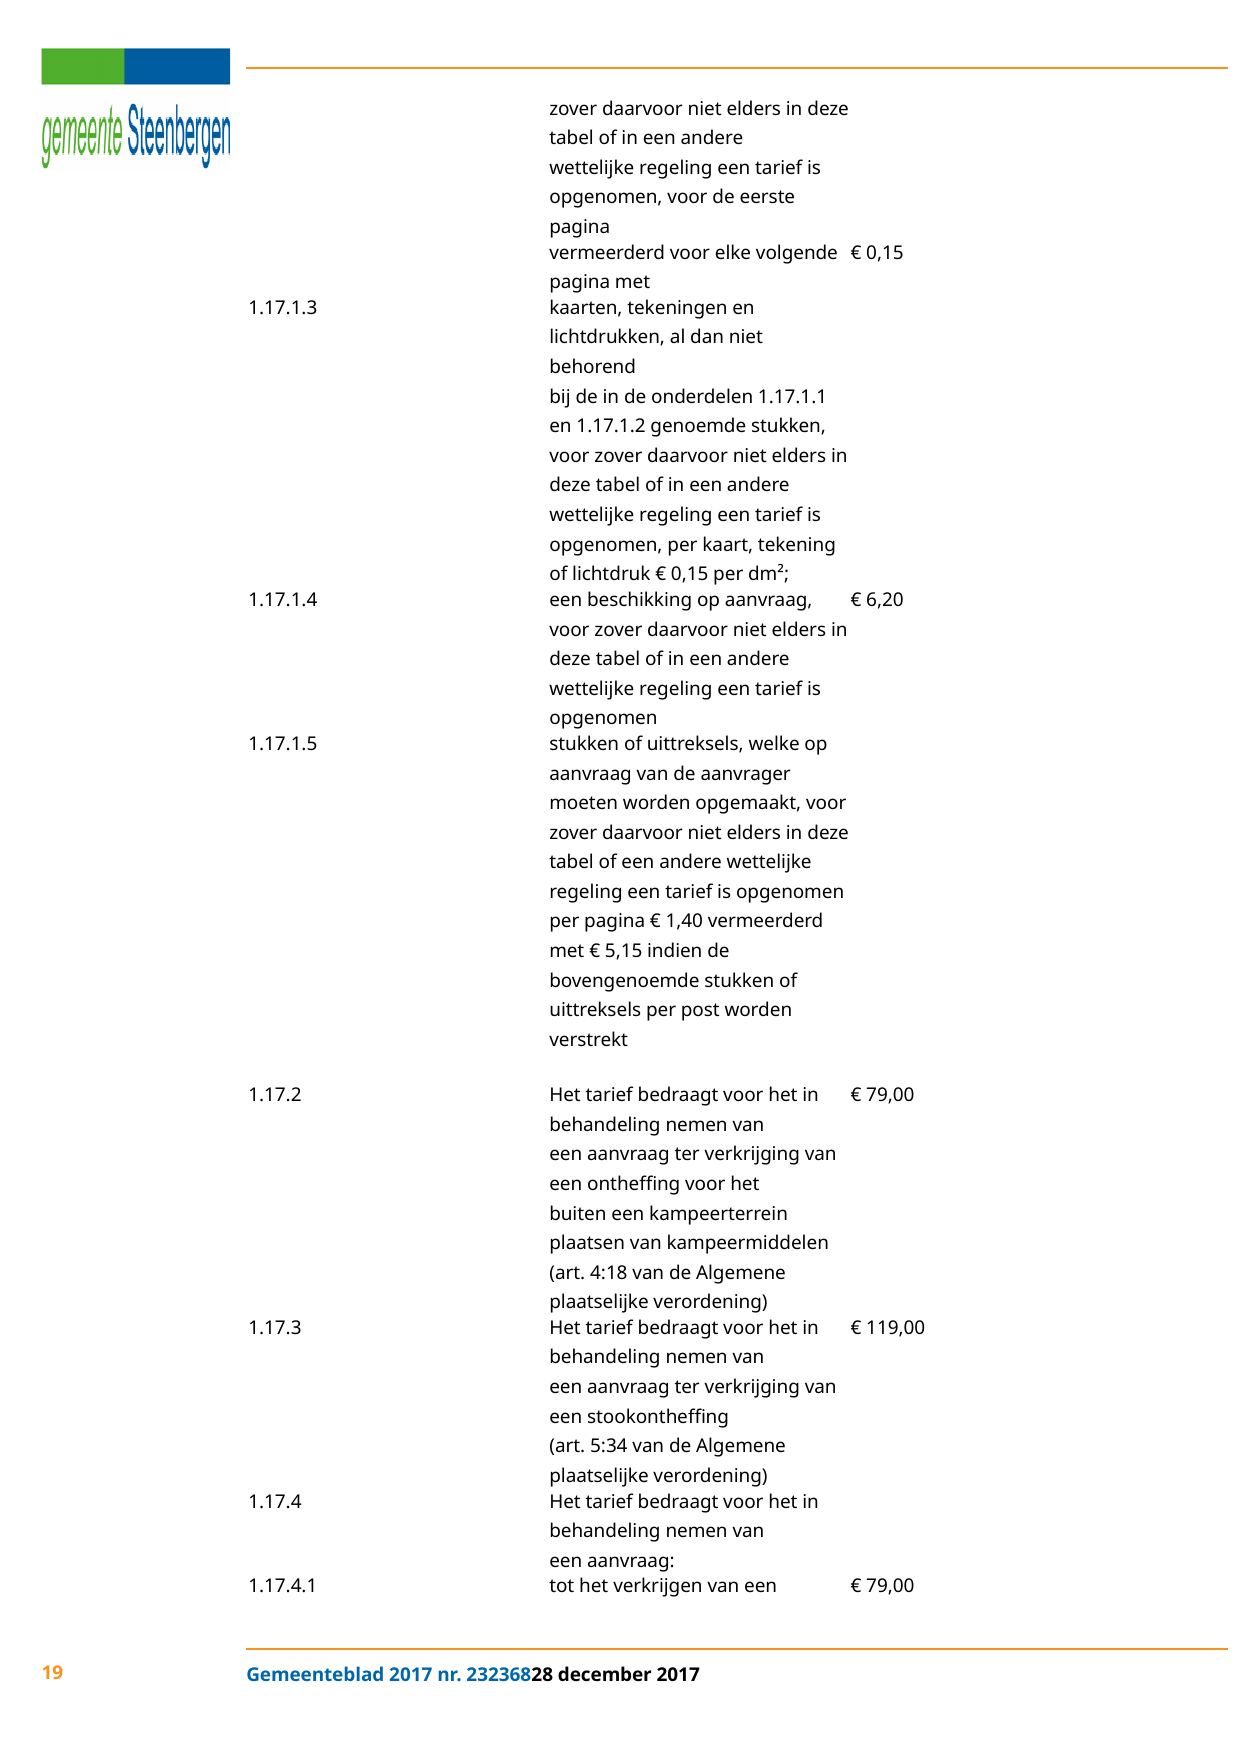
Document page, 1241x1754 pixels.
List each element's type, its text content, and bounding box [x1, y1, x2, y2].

table_cell vermeerderd voor elke volgende pagina met [549, 239, 850, 294]
table_cell 1.17.1.3 [248, 294, 549, 586]
table_cell [850, 294, 1152, 586]
table_cell Het tarief bedraagt voor het in behandeling nemen van een aanvraag: [549, 1488, 850, 1573]
table_cell 1.17.1.5 [248, 730, 549, 1081]
table_cell tot het verkrijgen van een [549, 1573, 850, 1598]
table_cell € 79,00 [850, 1081, 1152, 1314]
table_cell kaarten, tekeningen en lichtdrukken, al dan niet behorend bij de in de onderdelen 1.17.1.1 en 1.17.1.2 genoemde stukken, voor zover daarvoor niet elders in deze tabel of in een andere wettelijke regeling een tarief is opgenomen, per kaart, tekening of lichtdruk € 0,15 per dm²; [549, 294, 850, 586]
table_cell zover daarvoor niet elders in deze tabel of in een andere wettelijke regeling een tarief is opgenomen, voor de eerste pagina [549, 95, 850, 239]
table_cell [850, 95, 1152, 239]
table_cell € 0,15 [850, 239, 1152, 294]
table_cell stukken of uittreksels, welke op aanvraag van de aanvrager moeten worden opgemaakt, voor zover daarvoor niet elders in deze tabel of een andere wettelijke regeling een tarief is opgenomen per pagina € 1,40 vermeerderd met € 5,15 indien de bovengenoemde stukken of uittreksels per post worden verstrekt [549, 730, 850, 1081]
table_cell € 119,00 [850, 1314, 1152, 1488]
table_cell [850, 730, 1152, 1081]
table_cell € 79,00 [850, 1573, 1152, 1598]
table_cell [248, 95, 549, 239]
table_cell 1.17.4 [248, 1488, 549, 1573]
table_cell 1.17.3 [248, 1314, 549, 1488]
table_cell Het tarief bedraagt voor het in behandeling nemen van een aanvraag ter verkrijging van een stookontheffing (art. 5:34 van de Algemene plaatselijke verordening) [549, 1314, 850, 1488]
table_cell een beschikking op aanvraag, voor zover daarvoor niet elders in deze tabel of in een andere wettelijke regeling een tarief is opgenomen [549, 586, 850, 730]
table_cell € 6,20 [850, 586, 1152, 730]
table_cell 1.17.4.1 [248, 1573, 549, 1598]
picture [41, 47, 231, 172]
table_cell [850, 1488, 1152, 1573]
table_cell [248, 239, 549, 294]
table_cell 1.17.2 [248, 1081, 549, 1314]
table_cell Het tarief bedraagt voor het in behandeling nemen van een aanvraag ter verkrijging van een ontheffing voor het buiten een kampeerterrein plaatsen van kampeermiddelen (art. 4:18 van de Algemene plaatselijke verordening) [549, 1081, 850, 1314]
table_cell 1.17.1.4 [248, 586, 549, 730]
